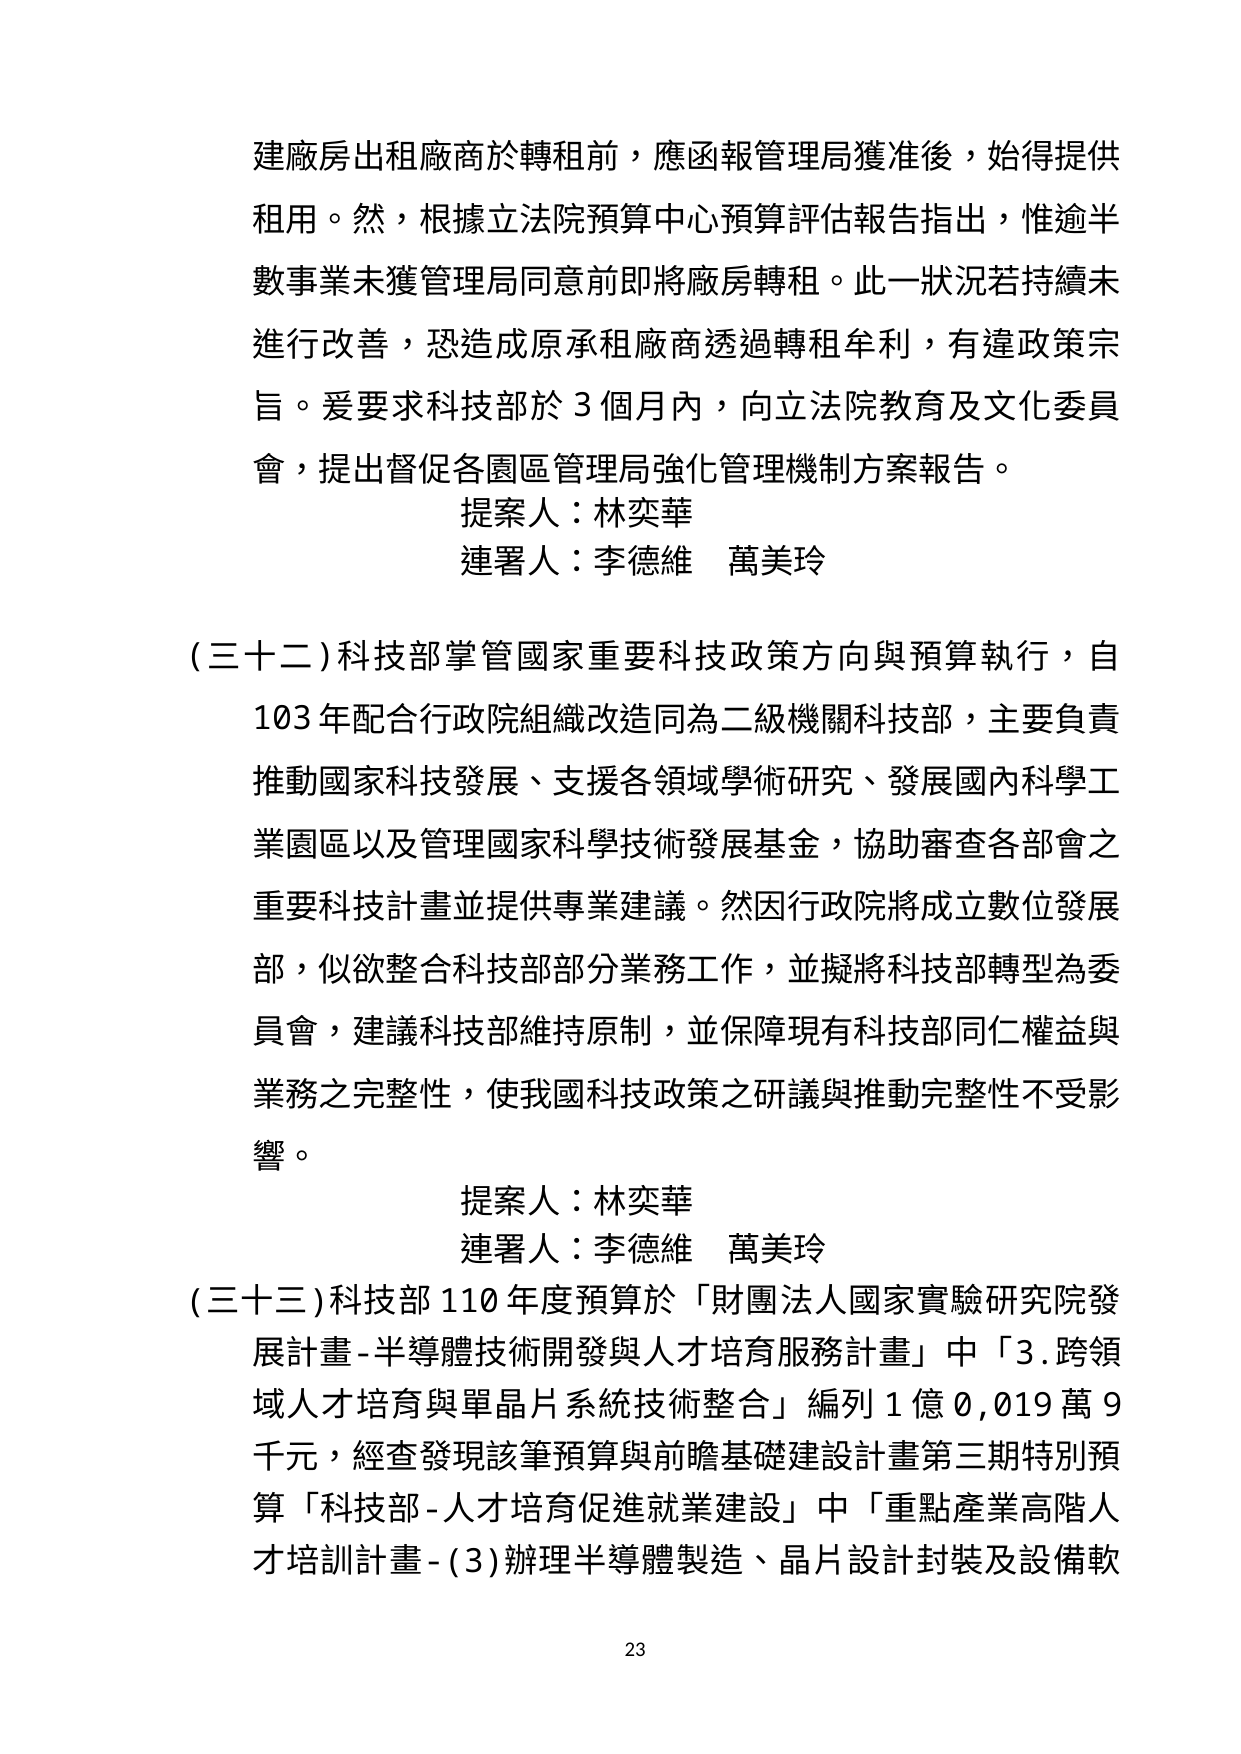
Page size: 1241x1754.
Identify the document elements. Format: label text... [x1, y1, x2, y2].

text 提案人：林奕華 [460, 487, 1122, 535]
text 建廠房出租廠商於轉租前，應函報管理局獲准後，始得提供租用。然，根據立法院預算中心預算評估報告指出，惟逾半數事業未獲管理局同意前即將廠房轉租。此一狀況若持續未進行改善，恐造成原承租廠商透過轉租牟利，有違政策宗旨。爰要求科技部於3個月內，向立法院教育及文化委員會，提出督促各園區管理局強化管理機制方案報告。 [185, 112, 1122, 487]
text (三十二)科技部掌管國家重要科技政策方向與預算執行，自103年配合行政院組織改造同為二級機關科技部，主要負責推動國家科技發展、支援各領域學術研究、發展國內科學工業園區以及管理國家科學技術發展基金，協助審查各部會之重要科技計畫並提供專業建議。然因行政院將成立數位發展部，似欲整合科技部部分業務工作，並擬將科技部轉型為委員會，建議科技部維持原制，並保障現有科技部同仁權益與業務之完整性，使我國科技政策之研議與推動完整性不受影響。 [185, 612, 1122, 1175]
text 連署人：李德維 萬美玲 [460, 1223, 1122, 1271]
text (三十三)科技部110年度預算於「財團法人國家實驗研究院發展計畫-半導體技術開發與人才培育服務計畫」中「3.跨領域人才培育與單晶片系統技術整合」編列1億0,019萬9千元，經查發現該筆預算與前瞻基礎建設計畫第三期特別預算「科技部-人才培育促進就業建設」中「重點產業高階人才培訓計畫-(3)辦理半導體製造、晶片設計封裝及設備軟 [185, 1271, 1122, 1583]
text 連署人：李德維 萬美玲 [460, 535, 1122, 583]
text 提案人：林奕華 [460, 1175, 1122, 1223]
